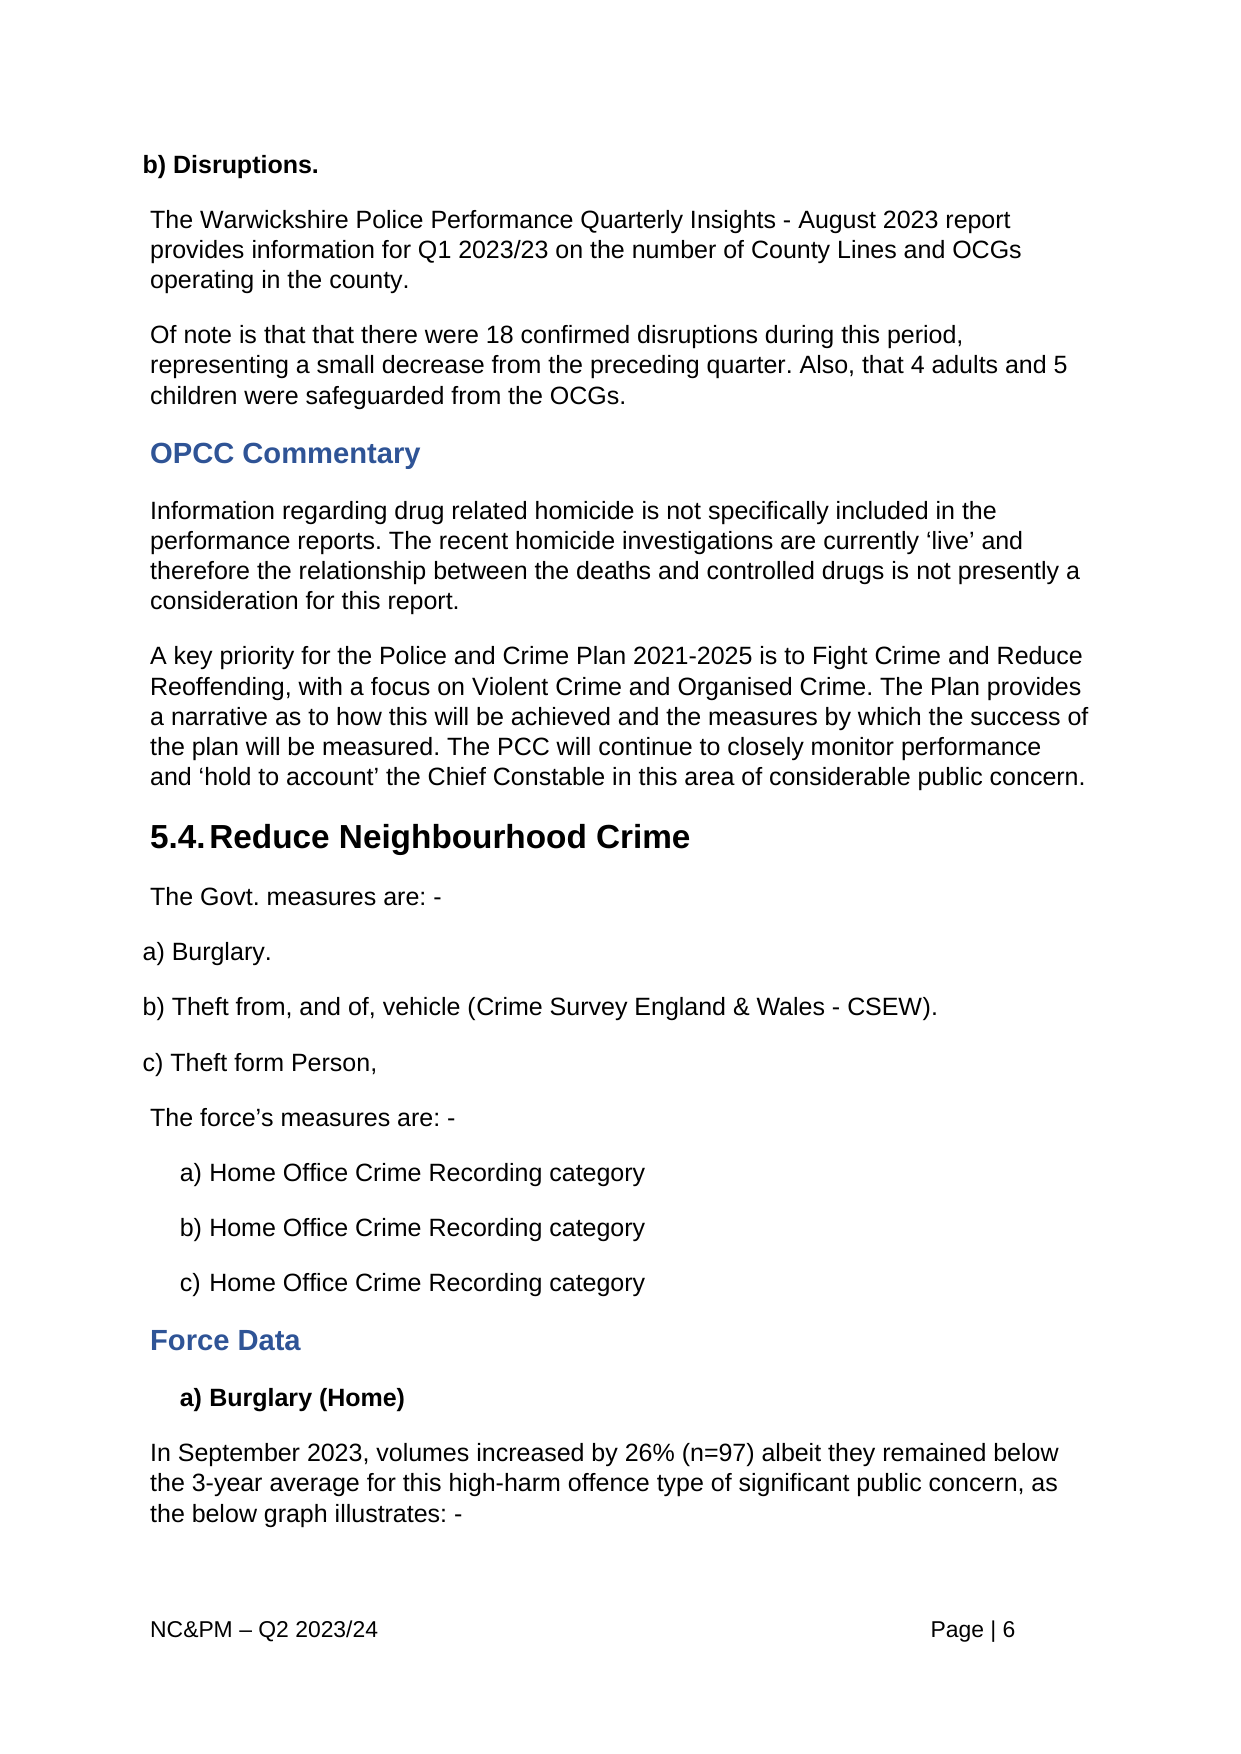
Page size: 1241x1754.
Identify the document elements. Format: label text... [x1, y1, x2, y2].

text Force Data [150, 1323, 1090, 1357]
text b) Disruptions. [142, 150, 1090, 179]
text Information regarding drug related homicide is not specifically included in the performance reports. The recent homicide investigations are currently ‘live’ and therefore the relationship between the deaths and controlled drugs is not presently a consideration for this report. [150, 496, 1090, 615]
text Of note is that that there were 18 confirmed disruptions during this period, representing a small decrease from the preceding quarter. Also, that 4 adults and 5 children were safeguarded from the OCGs. [150, 320, 1090, 409]
text OPCC Commentary [150, 436, 1090, 469]
list Home Office Crime Recording category [179, 1213, 1090, 1242]
text The force’s measures are: - [150, 1103, 1090, 1131]
text a) Burglary. [142, 937, 1090, 966]
list Home Office Crime Recording category [179, 1158, 1090, 1186]
list Burglary (Home) [179, 1383, 1090, 1412]
text The Govt. measures are: - [150, 882, 1090, 911]
text A key priority for the Police and Crime Plan 2021-2025 is to Fight Crime and Reduce Reoffending, with a focus on Violent Crime and Organised Crime. The Plan provides a narrative as to how this will be achieved and the measures by which the success of the plan will be measured. The PCC will continue to closely monitor performance and ‘hold to account’ the Chief Constable in this area of considerable public concern. [150, 641, 1090, 791]
list Home Office Crime Recording category [179, 1268, 1090, 1297]
text In September 2023, volumes increased by 26% (n=97) albeit they remained below the 3-year average for this high-harm offence type of significant public concern, as the below graph illustrates: - [150, 1438, 1090, 1527]
text The Warwickshire Police Performance Quarterly Insights - August 2023 report provides information for Q1 2023/23 on the number of County Lines and OCGs operating in the county. [150, 205, 1090, 294]
text b) Theft from, and of, vehicle (Crime Survey England & Wales - CSEW). [142, 992, 1090, 1021]
text c) Theft form Person, [142, 1047, 1090, 1076]
subtitle Reduce Neighbourhood Crime [150, 817, 1090, 855]
